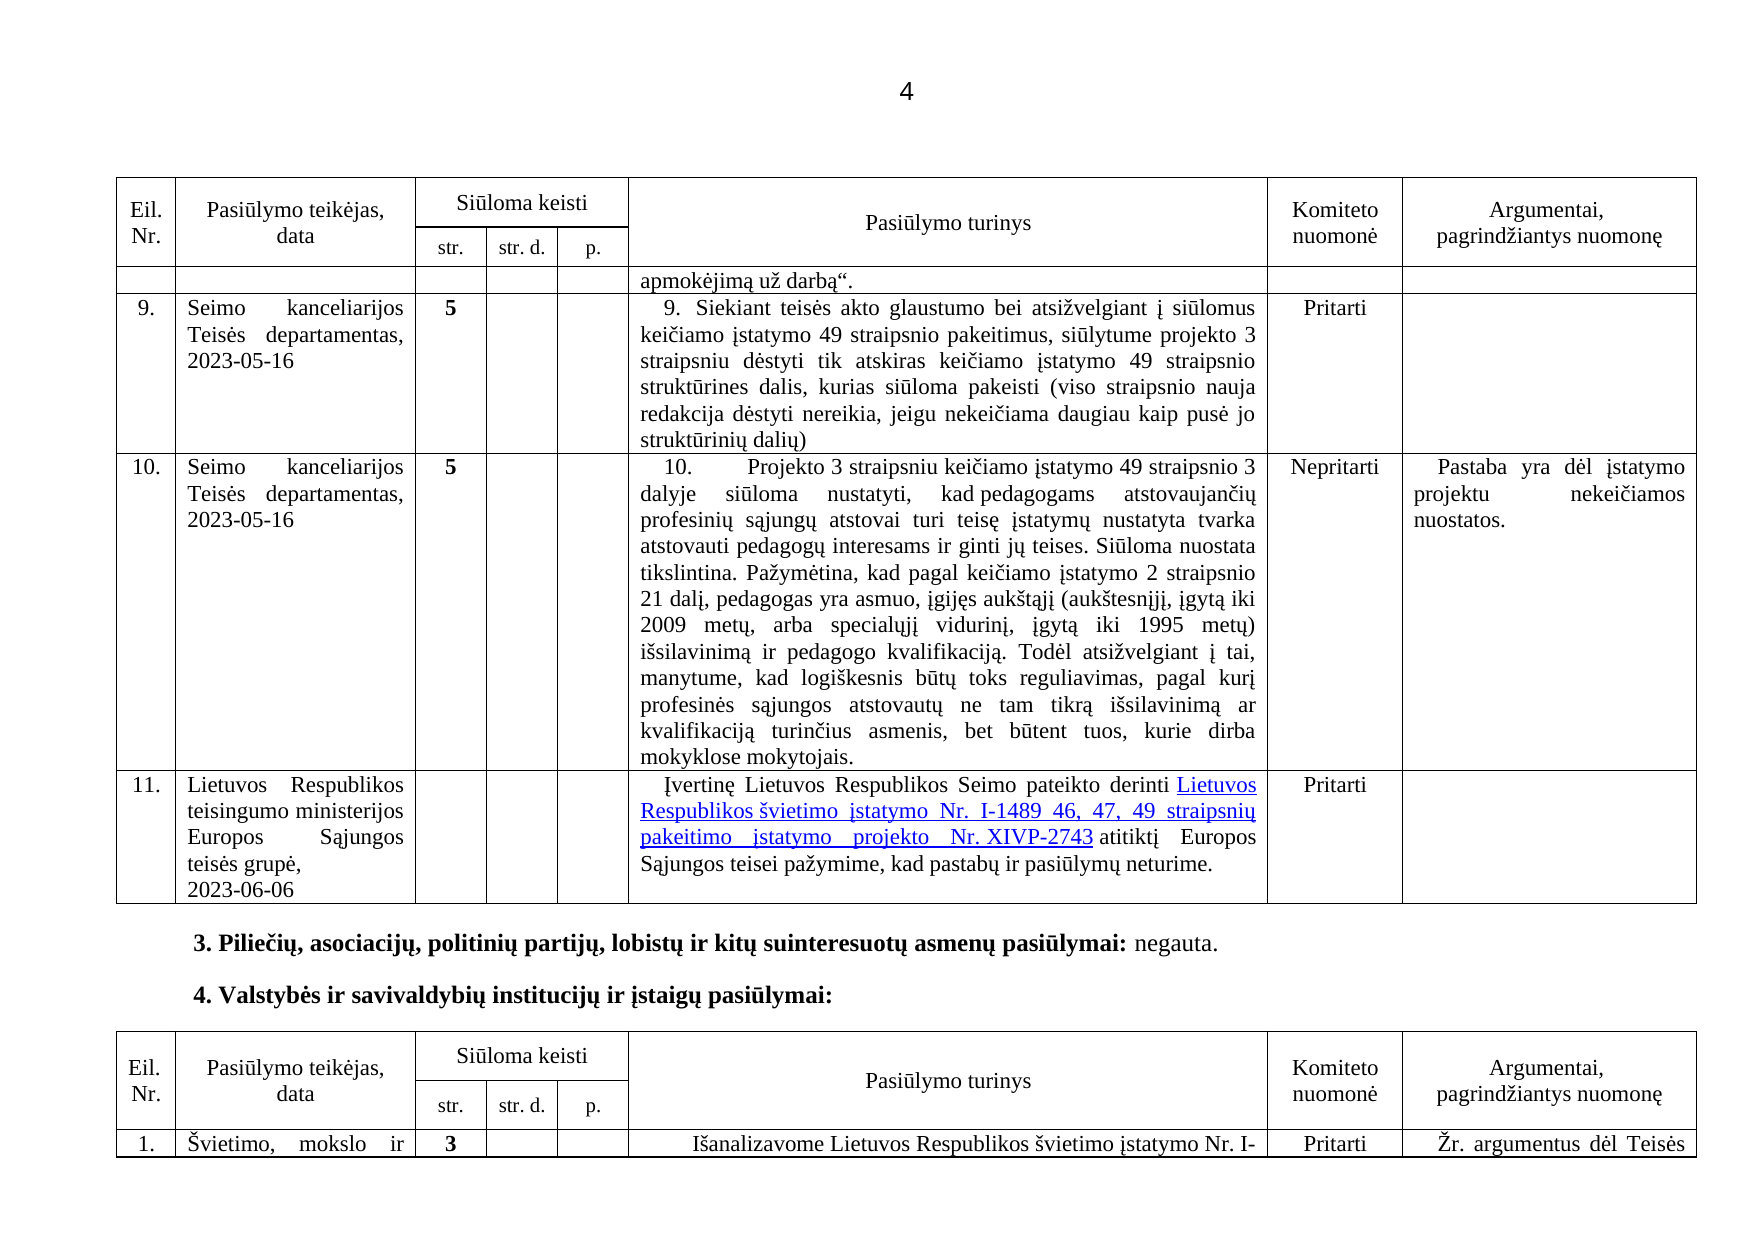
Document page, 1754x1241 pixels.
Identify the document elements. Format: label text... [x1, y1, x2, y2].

table_cell [487, 454, 557, 770]
table_cell [487, 267, 557, 293]
subtitle 3. Piliečių, asociacijų, politinių partijų, lobistų ir kitų suinteresuotų asmenų pasiūlymai: negauta. [118, 928, 1695, 956]
table_cell p. [558, 1081, 628, 1129]
table_header Komiteto nuomonė [1268, 1032, 1402, 1129]
table_cell [558, 771, 628, 902]
table_cell Pritarti [1268, 294, 1402, 452]
table_cell Lietuvos Respublikos teisingumo ministerijos Europos Sąjungos teisės grupė, 2023-06-06 [176, 771, 415, 902]
table_cell 3 [416, 1130, 486, 1156]
table_header Argumentai, pagrindžiantys nuomonę [1403, 178, 1696, 266]
table_cell [558, 267, 628, 293]
table_header Pasiūlymo turinys [629, 1032, 1267, 1129]
table_header Eil. Nr. [117, 178, 175, 266]
table_cell [1403, 771, 1696, 902]
table_cell 11. [117, 771, 175, 902]
table_cell str. d. [487, 1081, 557, 1129]
table_cell 10. Projekto 3 straipsniu keičiamo įstatymo 49 straipsnio 3 dalyje siūloma nustatyti, kad pedagogams atstovaujančių profesinių sąjungų atstovai turi teisę įstatymų nustatyta tvarka atstovauti pedagogų interesams ir ginti jų teises. Siūloma nuostata tikslintina. Pažymėtina, kad pagal keičiamo įstatymo 2 straipsnio 21 dalį, pedagogas yra asmuo, įgijęs aukštąjį (aukštesnįjį, įgytą iki 2009 metų, arba specialųjį vidurinį, įgytą iki 1995 metų) išsilavinimą ir pedagogo kvalifikaciją. Todėl atsižvelgiant į tai, manytume, kad logiškesnis būtų toks reguliavimas, pagal kurį profesinės sąjungos atstovautų ne tam tikrą išsilavinimą ar kvalifikaciją turinčius asmenis, bet būtent tuos, kurie dirba mokyklose mokytojais. [629, 454, 1267, 770]
table_cell [487, 771, 557, 902]
table_cell str. [416, 228, 486, 266]
table_cell Pastaba yra dėl įstatymo projektu nekeičiamos nuostatos. [1403, 454, 1696, 770]
subtitle 4. Valstybės ir savivaldybių institucijų ir įstaigų pasiūlymai: [118, 980, 1695, 1009]
table_cell 9. Siekiant teisės akto glaustumo bei atsižvelgiant į siūlomus keičiamo įstatymo 49 straipsnio pakeitimus, siūlytume projekto 3 straipsniu dėstyti tik atskiras keičiamo įstatymo 49 straipsnio struktūrines dalis, kurias siūloma pakeisti (viso straipsnio nauja redakcija dėstyti nereikia, jeigu nekeičiama daugiau kaip pusė jo struktūrinių dalių) [629, 294, 1267, 452]
table_cell [558, 454, 628, 770]
table_cell [558, 294, 628, 452]
table_header Pasiūlymo teikėjas, data [176, 1032, 415, 1129]
table_cell [416, 267, 486, 293]
table_cell [487, 294, 557, 452]
table_header Siūloma keisti [416, 1032, 628, 1080]
table_cell str. d. [487, 228, 557, 266]
table_header Pasiūlymo teikėjas, data [176, 178, 415, 266]
table_cell 10. [117, 454, 175, 770]
table_cell Seimo kanceliarijos Teisės departamentas, 2023-05-16 [176, 294, 415, 452]
table_cell 9. [117, 294, 175, 452]
table_header Argumentai, pagrindžiantys nuomonę [1403, 1032, 1696, 1129]
table_header Eil. Nr. [117, 1032, 175, 1129]
table_cell [558, 1130, 628, 1156]
table_header Siūloma keisti [416, 178, 628, 226]
table_cell [1403, 294, 1696, 452]
table_cell Išanalizavome Lietuvos Respublikos švietimo įstatymo Nr. I- [629, 1130, 1267, 1156]
table_cell [1403, 267, 1696, 293]
table_cell p. [558, 228, 628, 266]
table_cell Seimo kanceliarijos Teisės departamentas, 2023-05-16 [176, 454, 415, 770]
table_cell Nepritarti [1268, 454, 1402, 770]
table_cell 5 [416, 294, 486, 452]
table_cell [176, 267, 415, 293]
table_cell apmokėjimą už darbą“. [629, 267, 1267, 293]
table_cell Įvertinę Lietuvos Respublikos Seimo pateikto derinti Lietuvos Respublikos švietimo įstatymo Nr. I-1489 46, 47, 49 straipsnių pakeitimo įstatymo projekto Nr. XIVP-2743 atitiktį Europos Sąjungos teisei pažymime, kad pastabų ir pasiūlymų neturime. [629, 771, 1267, 902]
table_cell 5 [416, 454, 486, 770]
table_header Pasiūlymo turinys [629, 178, 1267, 266]
table_header Komiteto nuomonė [1268, 178, 1402, 266]
table_cell Švietimo, mokslo ir [176, 1130, 415, 1156]
table_cell Pritarti [1268, 1130, 1402, 1156]
table_cell [1268, 267, 1402, 293]
table_cell [487, 1130, 557, 1156]
table_cell 1. [117, 1130, 175, 1156]
table_cell Pritarti [1268, 771, 1402, 902]
table_cell str. [416, 1081, 486, 1129]
table_cell [416, 771, 486, 902]
table_cell [117, 267, 175, 293]
table_cell Žr. argumentus dėl Teisės [1403, 1130, 1696, 1156]
